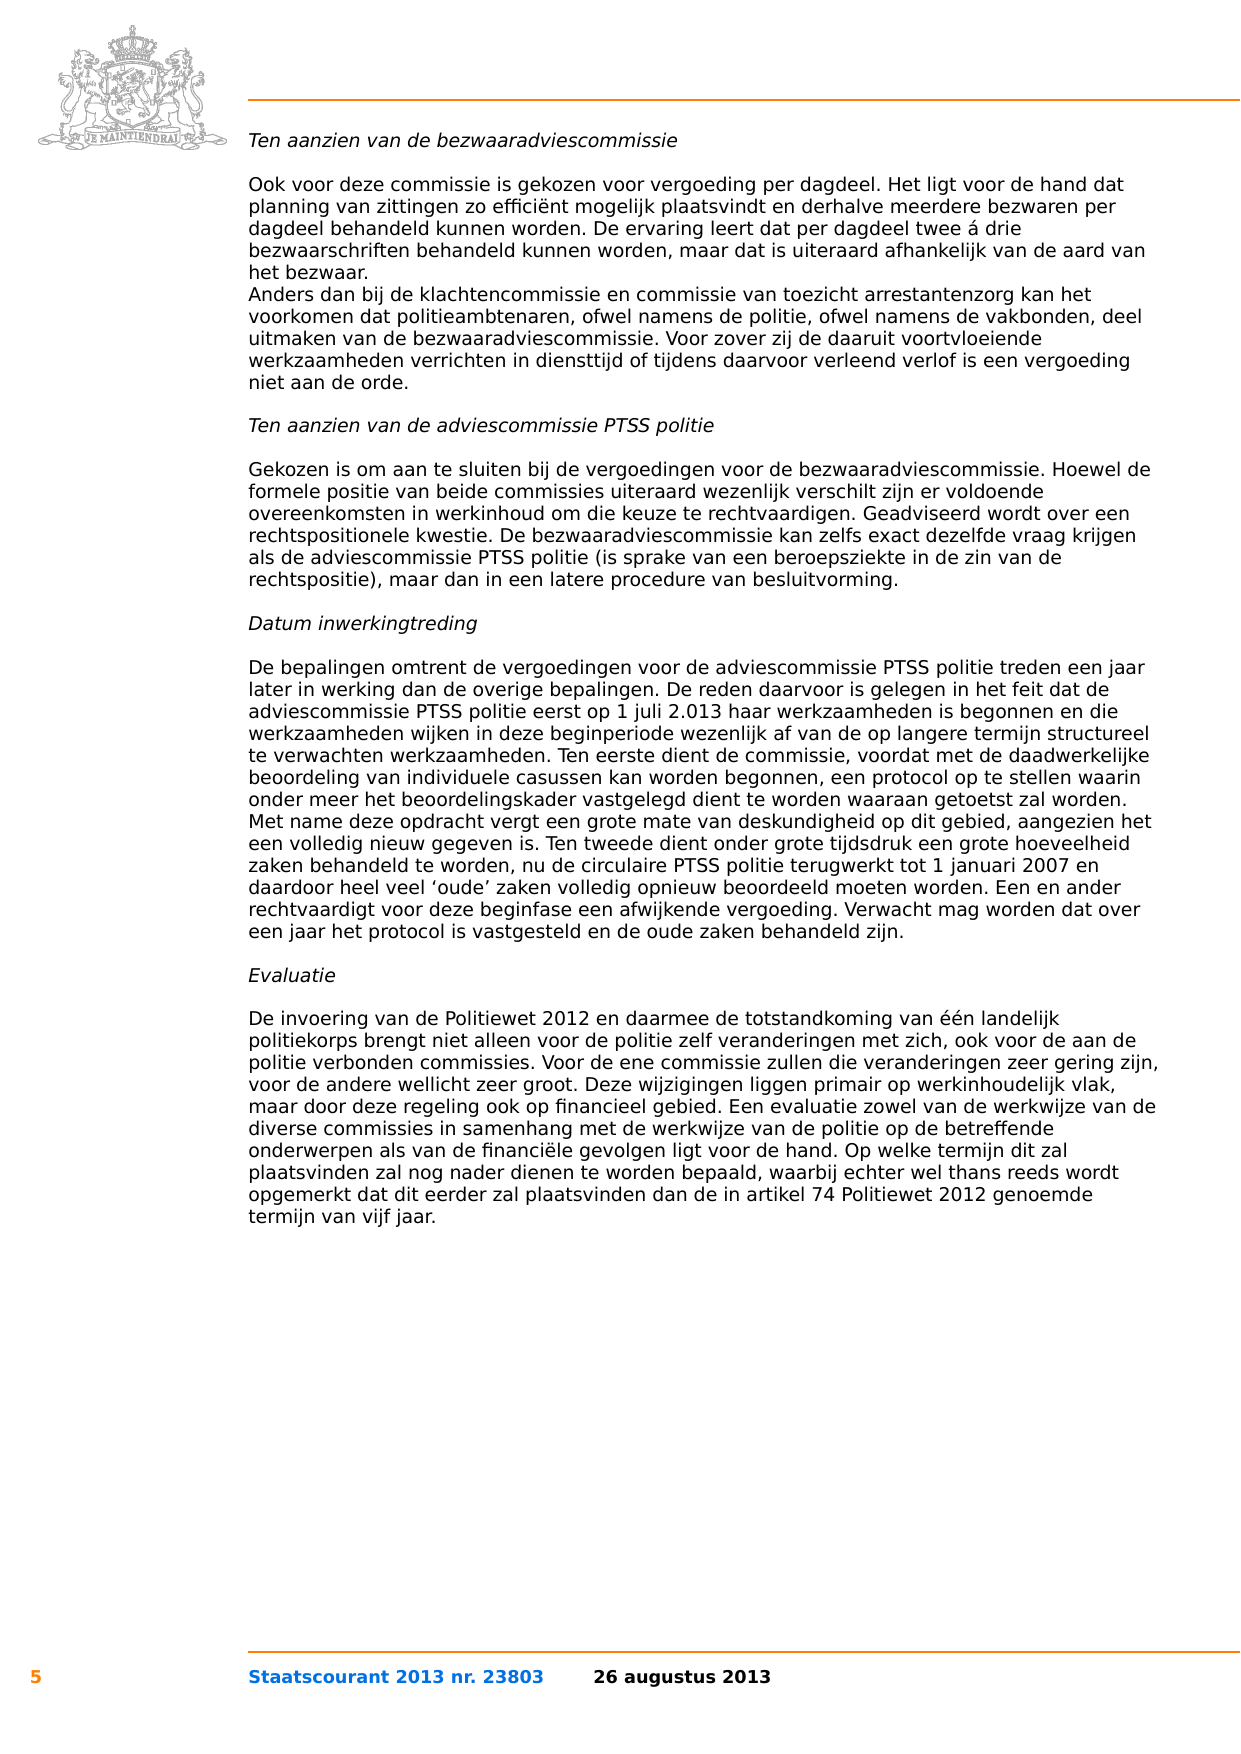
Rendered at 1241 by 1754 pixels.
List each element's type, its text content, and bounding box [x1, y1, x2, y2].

subtitle Datum inwerkingtreding [248, 613, 1163, 635]
text De bepalingen omtrent de vergoedingen voor de adviescommissie PTSS politie treden een jaar later in werking dan de overige bepalingen. De reden daarvoor is gelegen in het feit dat de adviescommissie PTSS politie eerst op 1 juli 2.013 haar werkzaamheden is begonnen en die werkzaamheden wijken in deze beginperiode wezenlijk af van de op langere termijn structureel te verwachten werkzaamheden. Ten eerste dient de commissie, voordat met de daadwerkelijke beoordeling van individuele casussen kan worden begonnen, een protocol op te stellen waarin onder meer het beoordelingskader vastgelegd dient te worden waaraan getoetst zal worden. Met name deze opdracht vergt een grote mate van deskundigheid op dit gebied, aangezien het een volledig nieuw gegeven is. Ten tweede dient onder grote tijdsdruk een grote hoeveelheid zaken behandeld te worden, nu de circulaire PTSS politie terugwerkt tot 1 januari 2007 en daardoor heel veel ‘oude’ zaken volledig opnieuw beoordeeld moeten worden. Een en ander rechtvaardigt voor deze beginfase een afwijkende vergoeding. Verwacht mag worden dat over een jaar het protocol is vastgesteld en de oude zaken behandeld zijn. [248, 657, 1163, 943]
text De invoering van de Politiewet 2012 en daarmee de totstandkoming van één landelijk politiekorps brengt niet alleen voor de politie zelf veranderingen met zich, ook voor de aan de politie verbonden commissies. Voor de ene commissie zullen die veranderingen zeer gering zijn, voor de andere wellicht zeer groot. Deze wijzigingen liggen primair op werkinhoudelijk vlak, maar door deze regeling ook op financieel gebied. Een evaluatie zowel van de werkwijze van de diverse commissies in samenhang met de werkwijze van de politie op de betreffende onderwerpen als van de financiële gevolgen ligt voor de hand. Op welke termijn dit zal plaatsvinden zal nog nader dienen te worden bepaald, waarbij echter wel thans reeds wordt opgemerkt dat dit eerder zal plaatsvinden dan de in artikel 74 Politiewet 2012 genoemde termijn van vijf jaar. [248, 1008, 1163, 1228]
text Gekozen is om aan te sluiten bij de vergoedingen voor de bezwaaradviescommissie. Hoewel de formele positie van beide commissies uiteraard wezenlijk verschilt zijn er voldoende overeenkomsten in werkinhoud om die keuze te rechtvaardigen. Geadviseerd wordt over een rechtspositionele kwestie. De bezwaaradviescommissie kan zelfs exact dezelfde vraag krijgen als de adviescommissie PTSS politie (is sprake van een beroepsziekte in de zin van de rechtspositie), maar dan in een latere procedure van besluitvorming. [248, 459, 1163, 591]
subtitle Ten aanzien van de bezwaaradviescommissie [248, 130, 1163, 152]
text Anders dan bij de klachtencommissie en commissie van toezicht arrestantenzorg kan het voorkomen dat politieambtenaren, ofwel namens de politie, ofwel namens de vakbonden, deel uitmaken van de bezwaaradviescommissie. Voor zover zij de daaruit voortvloeiende werkzaamheden verrichten in diensttijd of tijdens daarvoor verleend verlof is een vergoeding niet aan de orde. [248, 284, 1163, 393]
subtitle Ten aanzien van de adviescommissie PTSS politie [248, 415, 1163, 437]
text Ook voor deze commissie is gekozen voor vergoeding per dagdeel. Het ligt voor de hand dat planning van zittingen zo efficiënt mogelijk plaatsvindt en derhalve meerdere bezwaren per dagdeel behandeld kunnen worden. De ervaring leert dat per dagdeel twee á drie bezwaarschriften behandeld kunnen worden, maar dat is uiteraard afhankelijk van de aard van het bezwaar. [248, 174, 1163, 284]
subtitle Evaluatie [248, 964, 1163, 986]
picture [38, 25, 227, 150]
